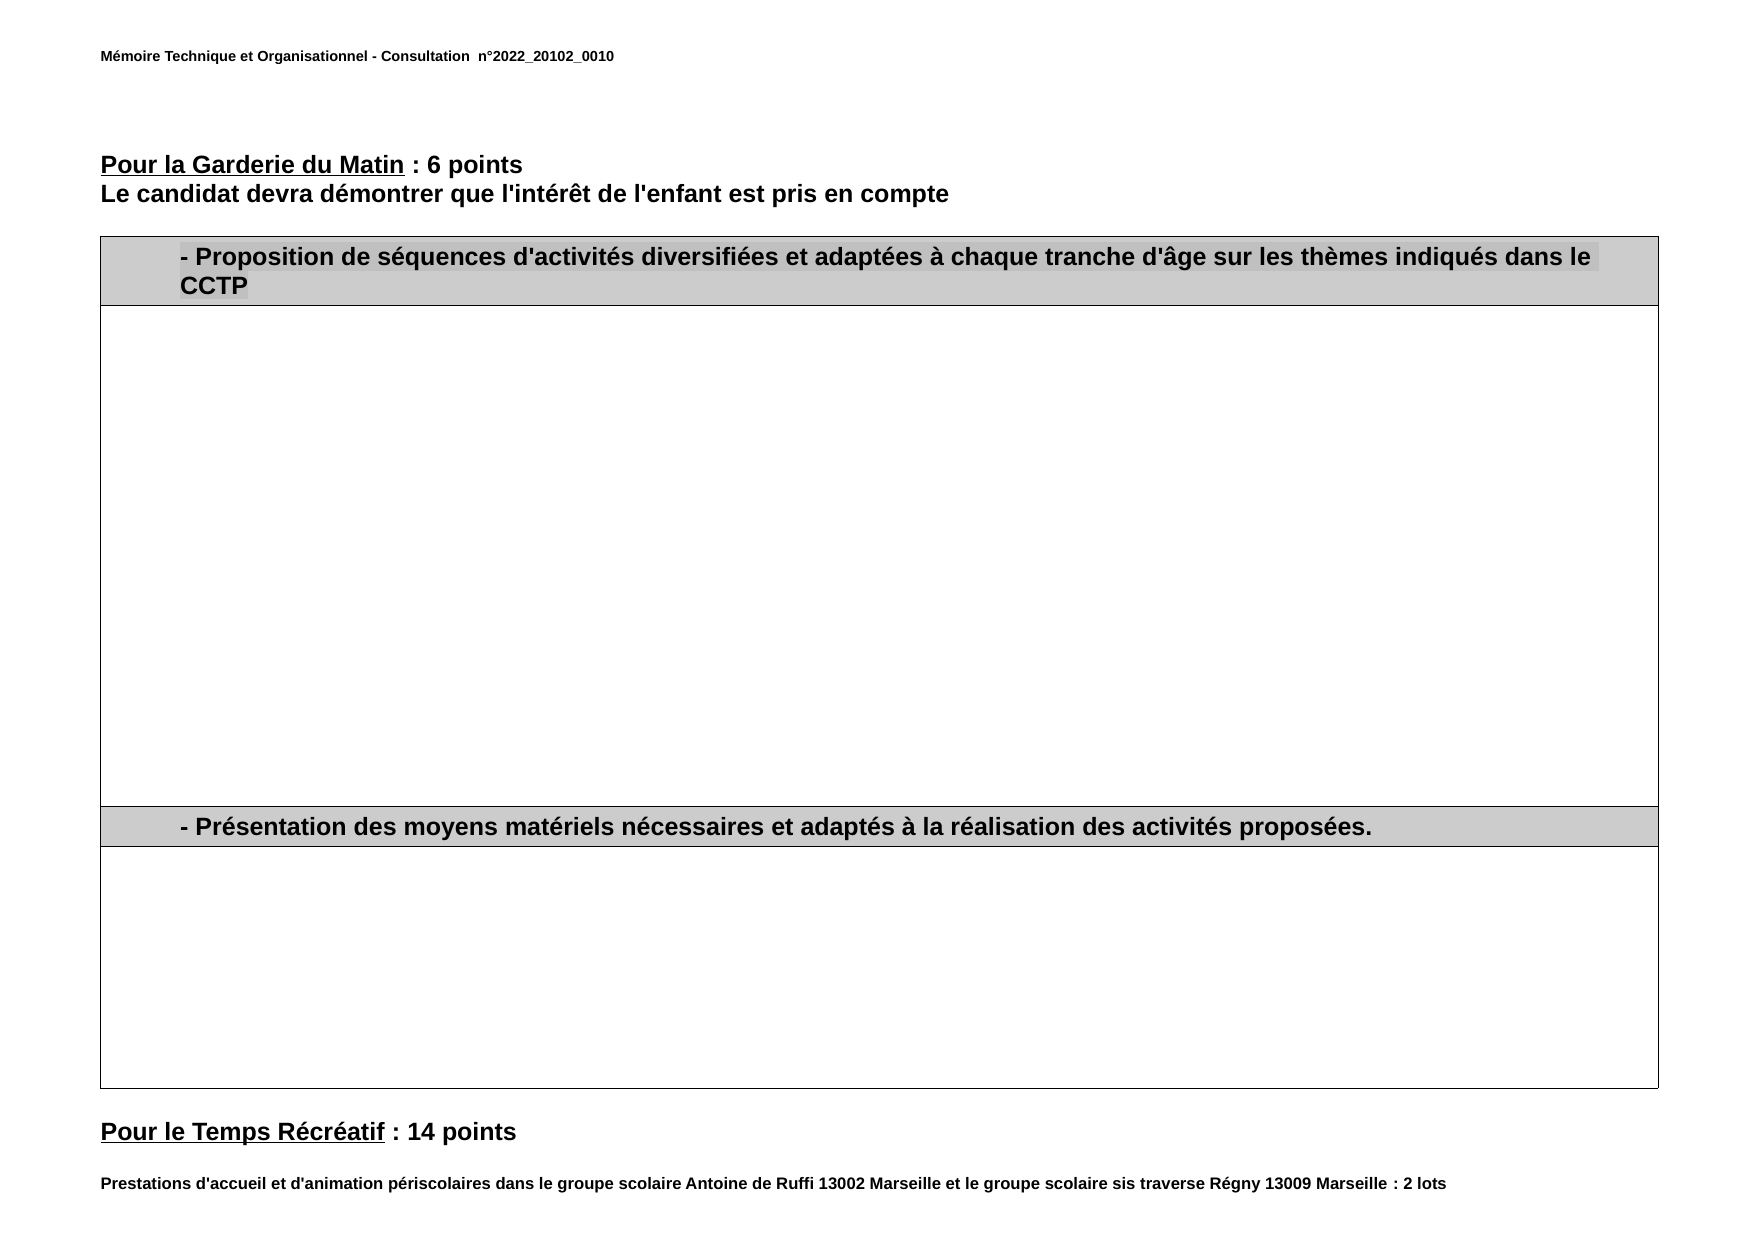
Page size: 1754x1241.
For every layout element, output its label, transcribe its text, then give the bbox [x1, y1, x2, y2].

table_cell - Présentation des moyens matériels nécessaires et adaptés à la réalisation des activités proposées. [101, 807, 1658, 846]
table_header - Proposition de séquences d'activités diversifiées et adaptées à chaque tranche d'âge sur les thèmes indiqués dans le CCTP [101, 237, 1658, 305]
table_cell [101, 306, 1658, 806]
text Le candidat devra démontrer que l'intérêt de l'enfant est pris en compte [100, 179, 1653, 207]
text Pour la Garderie du Matin : 6 points [100, 150, 1653, 179]
table_cell [101, 847, 1658, 1088]
text Pour le Temps Récréatif : 14 points [100, 1117, 1653, 1146]
